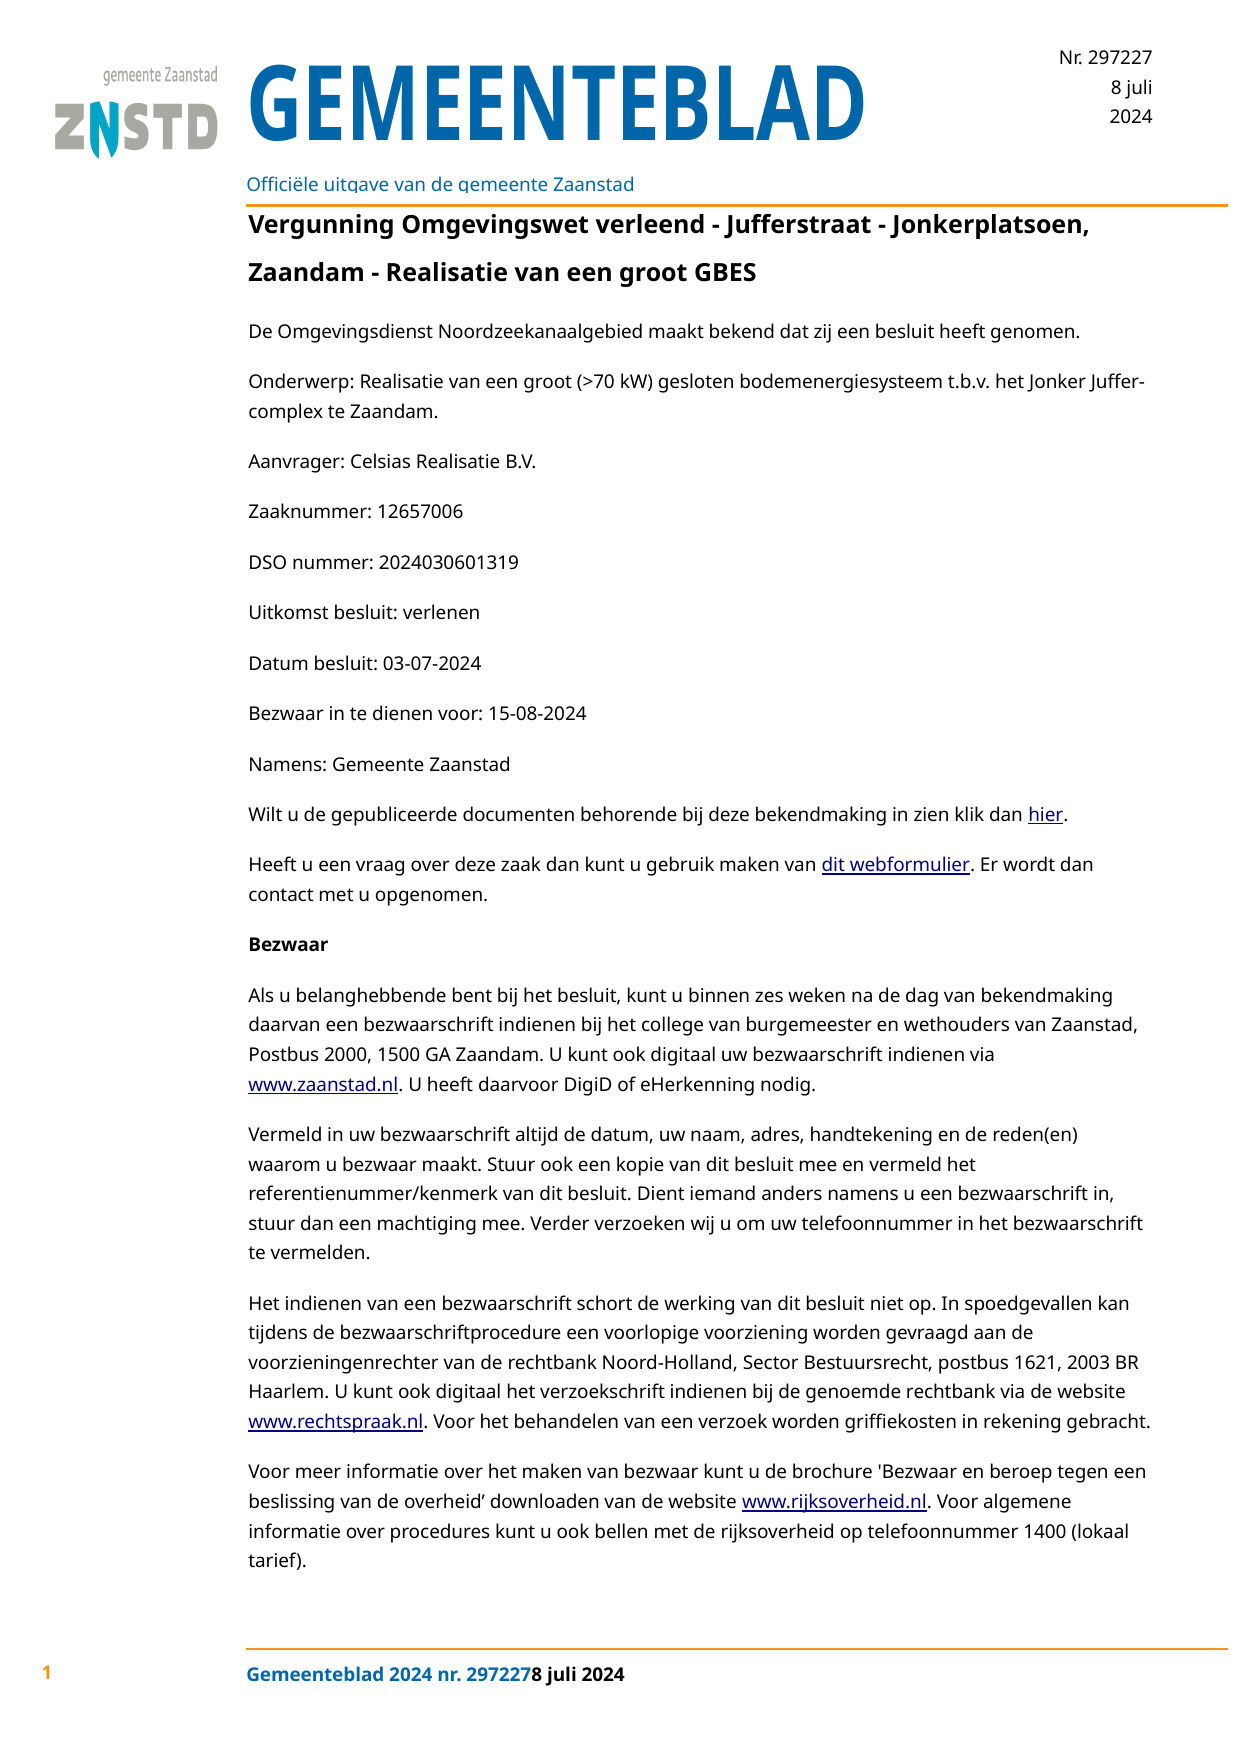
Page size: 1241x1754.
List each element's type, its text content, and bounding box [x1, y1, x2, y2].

text Vermeld in uw bezwaarschrift altijd de datum, uw naam, adres, handtekening en de reden(en) waarom u bezwaar maakt. Stuur ook een kopie van dit besluit mee en vermeld het referentienummer/kenmerk van dit besluit. Dient iemand anders namens u een bezwaarschrift in, stuur dan een machtiging mee. Verder verzoeken wij u om uw telefoonnummer in het bezwaarschrift te vermelden. [248, 1121, 1152, 1265]
text Namens: Gemeente Zaanstad [248, 751, 1152, 777]
text Het indienen van een bezwaarschrift schort de werking van dit besluit niet op. In spoedgevallen kan tijdens de bezwaarschriftprocedure een voorlopige voorziening worden gevraagd aan de voorzieningenrechter van de rechtbank Noord-Holland, Sector Bestuursrecht, postbus 1621, 2003 BR Haarlem. U kunt ook digitaal het verzoekschrift indienen bij de genoemde rechtbank via de website www.rechtspraak.nl. Voor het behandelen van een verzoek worden griffiekosten in rekening gebracht. [248, 1290, 1152, 1434]
text Aanvrager: Celsias Realisatie B.V. [248, 448, 1152, 474]
text Voor meer informatie over het maken van bezwaar kunt u de brochure 'Bezwaar en beroep tegen een beslissing van de overheid’ downloaden van de website www.rijksoverheid.nl. Voor algemene informatie over procedures kunt u ook bellen met de rijksoverheid op telefoonnummer 1400 (lokaal tarief). [248, 1459, 1152, 1573]
text DSO nummer: 2024030601319 [248, 549, 1152, 575]
text Heeft u een vraag over deze zaak dan kunt u gebruik maken van dit webformulier. Er wordt dan contact met u opgenomen. [248, 852, 1152, 907]
text Zaaknummer: 12657006 [248, 499, 1152, 524]
text Onderwerp: Realisatie van een groot (>70 kW) gesloten bodemenergiesysteem t.b.v. het Jonker Juffer-complex te Zaandam. [248, 368, 1152, 424]
text Vergunning Omgevingswet verleend - Jufferstraat - Jonkerplatsoen, Zaandam - Realisatie van een groot GBES [248, 207, 1152, 288]
text Datum besluit: 03-07-2024 [248, 650, 1152, 676]
text De Omgevingsdienst Noordzeekanaalgebied maakt bekend dat zij een besluit heeft genomen. [248, 318, 1152, 344]
text Als u belanghebbende bent bij het besluit, kunt u binnen zes weken na de dag van bekendmaking daarvan een bezwaarschrift indienen bij het college van burgemeester en wethouders van Zaanstad, Postbus 2000, 1500 GA Zaandam. U kunt ook digitaal uw bezwaarschrift indienen via www.zaanstad.nl. U heeft daarvoor DigiD of eHerkenning nodig. [248, 982, 1152, 1097]
picture [41, 47, 231, 172]
text Wilt u de gepubliceerde documenten behorende bij deze bekendmaking in zien klik dan hier. [248, 801, 1152, 827]
text Bezwaar [248, 932, 1152, 957]
text Bezwaar in te dienen voor: 15-08-2024 [248, 700, 1152, 726]
text Uitkomst besluit: verlenen [248, 599, 1152, 625]
